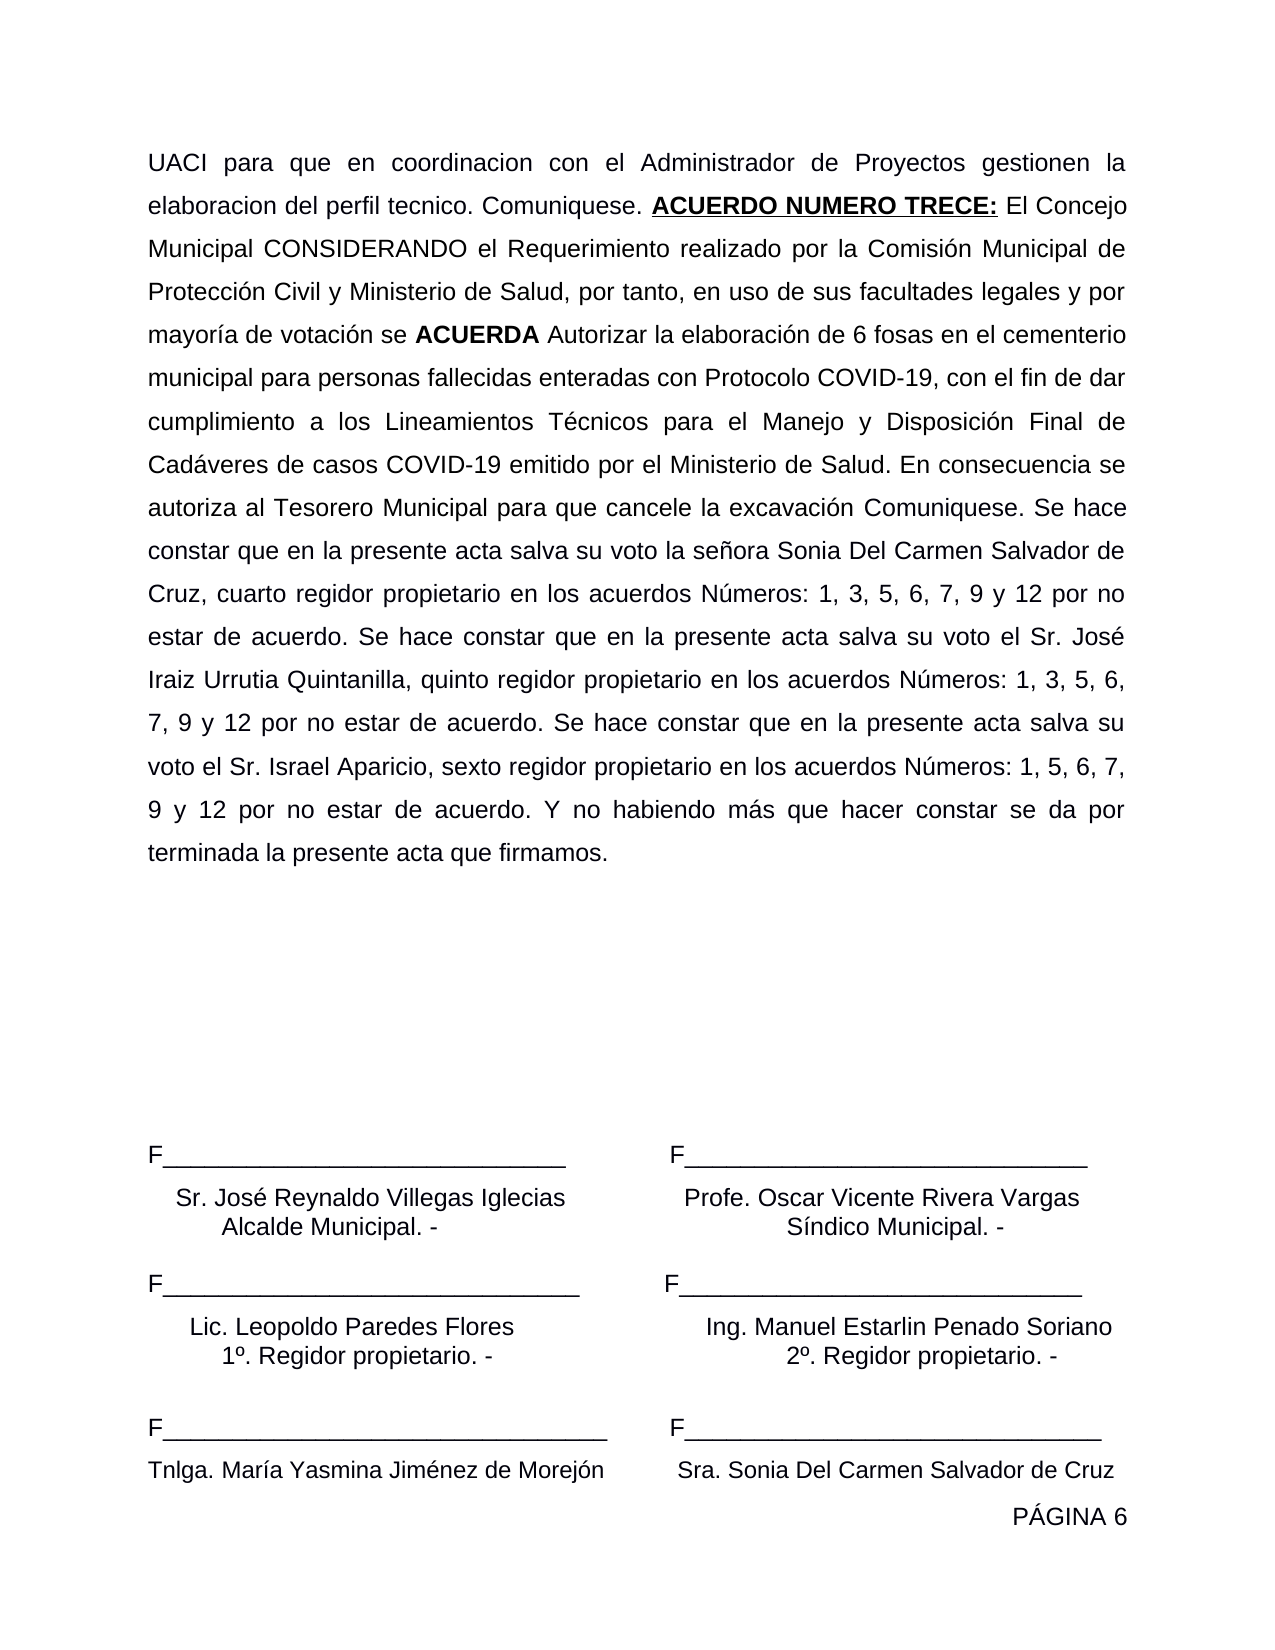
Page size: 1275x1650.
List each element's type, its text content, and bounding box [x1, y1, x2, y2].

text F________________________________ F______________________________ [148, 1413, 1127, 1441]
text UACI para que en coordinacion con el Administrador de Proyectos gestionen la elaboracion del perfil tecnico. Comuniquese. ACUERDO NUMERO TRECE: El Concejo Municipal CONSIDERANDO el Requerimiento realizado por la Comisión Municipal de Protección Civil y Ministerio de Salud, por tanto, en uso de sus facultades legales y por mayoría de votación se ACUERDA Autorizar la elaboración de 6 fosas en el cementerio municipal para personas fallecidas enteradas con Protocolo COVID-19, con el fin de dar cumplimiento a los Lineamientos Técnicos para el Manejo y Disposición Final de Cadáveres de casos COVID-19 emitido por el Ministerio de Salud. En consecuencia se autoriza al Tesorero Municipal para que cancele la excavación Comuniquese. Se hace constar que en la presente acta salva su voto la señora Sonia Del Carmen Salvador de Cruz, cuarto regidor propietario en los acuerdos Números: 1, 3, 5, 6, 7, 9 y 12 por no estar de acuerdo. Se hace constar que en la presente acta salva su voto el Sr. José Iraiz Urrutia Quintanilla, quinto regidor propietario en los acuerdos Números: 1, 3, 5, 6, 7, 9 y 12 por no estar de acuerdo. Se hace constar que en la presente acta salva su voto el Sr. Israel Aparicio, sexto regidor propietario en los acuerdos Números: 1, 5, 6, 7, 9 y 12 por no estar de acuerdo. Y no habiendo más que hacer constar se da por terminada la presente acta que firmamos. [148, 148, 1127, 866]
text 1º. Regidor propietario. - 2º. Regidor propietario. - [148, 1341, 1127, 1369]
text Lic. Leopoldo Paredes Flores Ing. Manuel Estarlin Penado Soriano [148, 1312, 1127, 1341]
text F_____________________________ F_____________________________ [148, 1139, 1127, 1168]
text Tnlga. María Yasmina Jiménez de Morejón Sra. Sonia Del Carmen Salvador de Cruz [148, 1456, 1127, 1483]
text Alcalde Municipal. - Síndico Municipal. - [148, 1211, 1127, 1240]
text F______________________________ F_____________________________ [148, 1269, 1127, 1298]
text Sr. José Reynaldo Villegas Iglecias Profe. Oscar Vicente Rivera Vargas [148, 1183, 1127, 1211]
